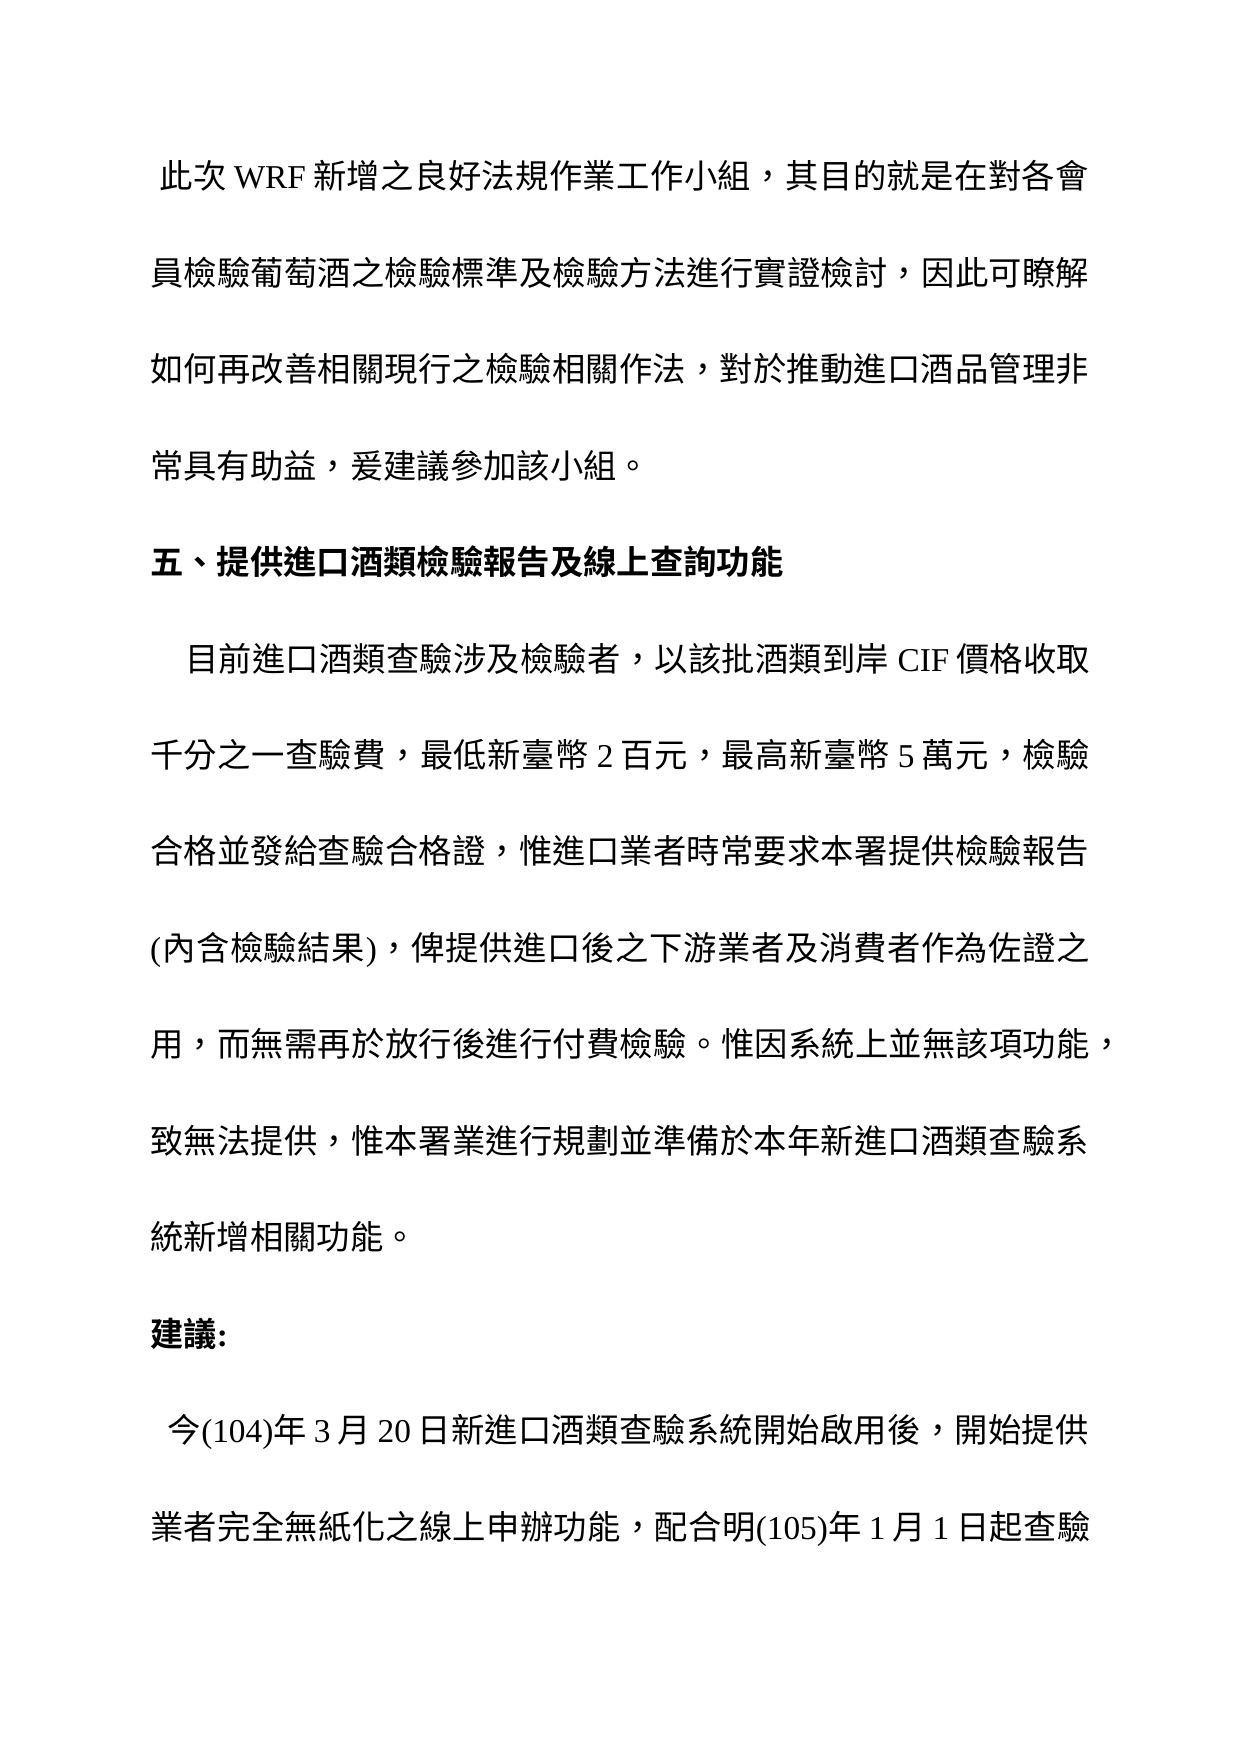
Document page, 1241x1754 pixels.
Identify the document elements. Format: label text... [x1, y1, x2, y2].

text 建議: [150, 1307, 1090, 1356]
text 此次WRF新增之良好法規作業工作小組，其目的就是在對各會員檢驗葡萄酒之檢驗標準及檢驗方法進行實證檢討，因此可瞭解如何再改善相關現行之檢驗相關作法，對於推動進口酒品管理非常具有助益，爰建議參加該小組。 [150, 150, 1090, 488]
text 五、提供進口酒類檢驗報告及線上查詢功能 [150, 536, 1090, 584]
text 今(104)年3月20日新進口酒類查驗系統開始啟用後，開始提供業者完全無紙化之線上申辦功能，配合明(105)年1月1日起查驗費改為依檢驗項目收費及由海關協助取樣，將致需取樣檢驗業者之負擔增加，倘可由系統提供進口業者電子式檢驗報告並賦予可由報告收受人於線上進行報告內容確認功能，當可產生加值效用。 [150, 1404, 1090, 1549]
text 目前進口酒類查驗涉及檢驗者，以該批酒類到岸CIF價格收取千分之一查驗費，最低新臺幣2百元，最高新臺幣5萬元，檢驗合格並發給查驗合格證，惟進口業者時常要求本署提供檢驗報告(內含檢驗結果)，俾提供進口後之下游業者及消費者作為佐證之用，而無需再於放行後進行付費檢驗。惟因系統上並無該項功能，致無法提供，惟本署業進行規劃並準備於本年新進口酒類查驗系統新增相關功能。 [150, 632, 1090, 1259]
